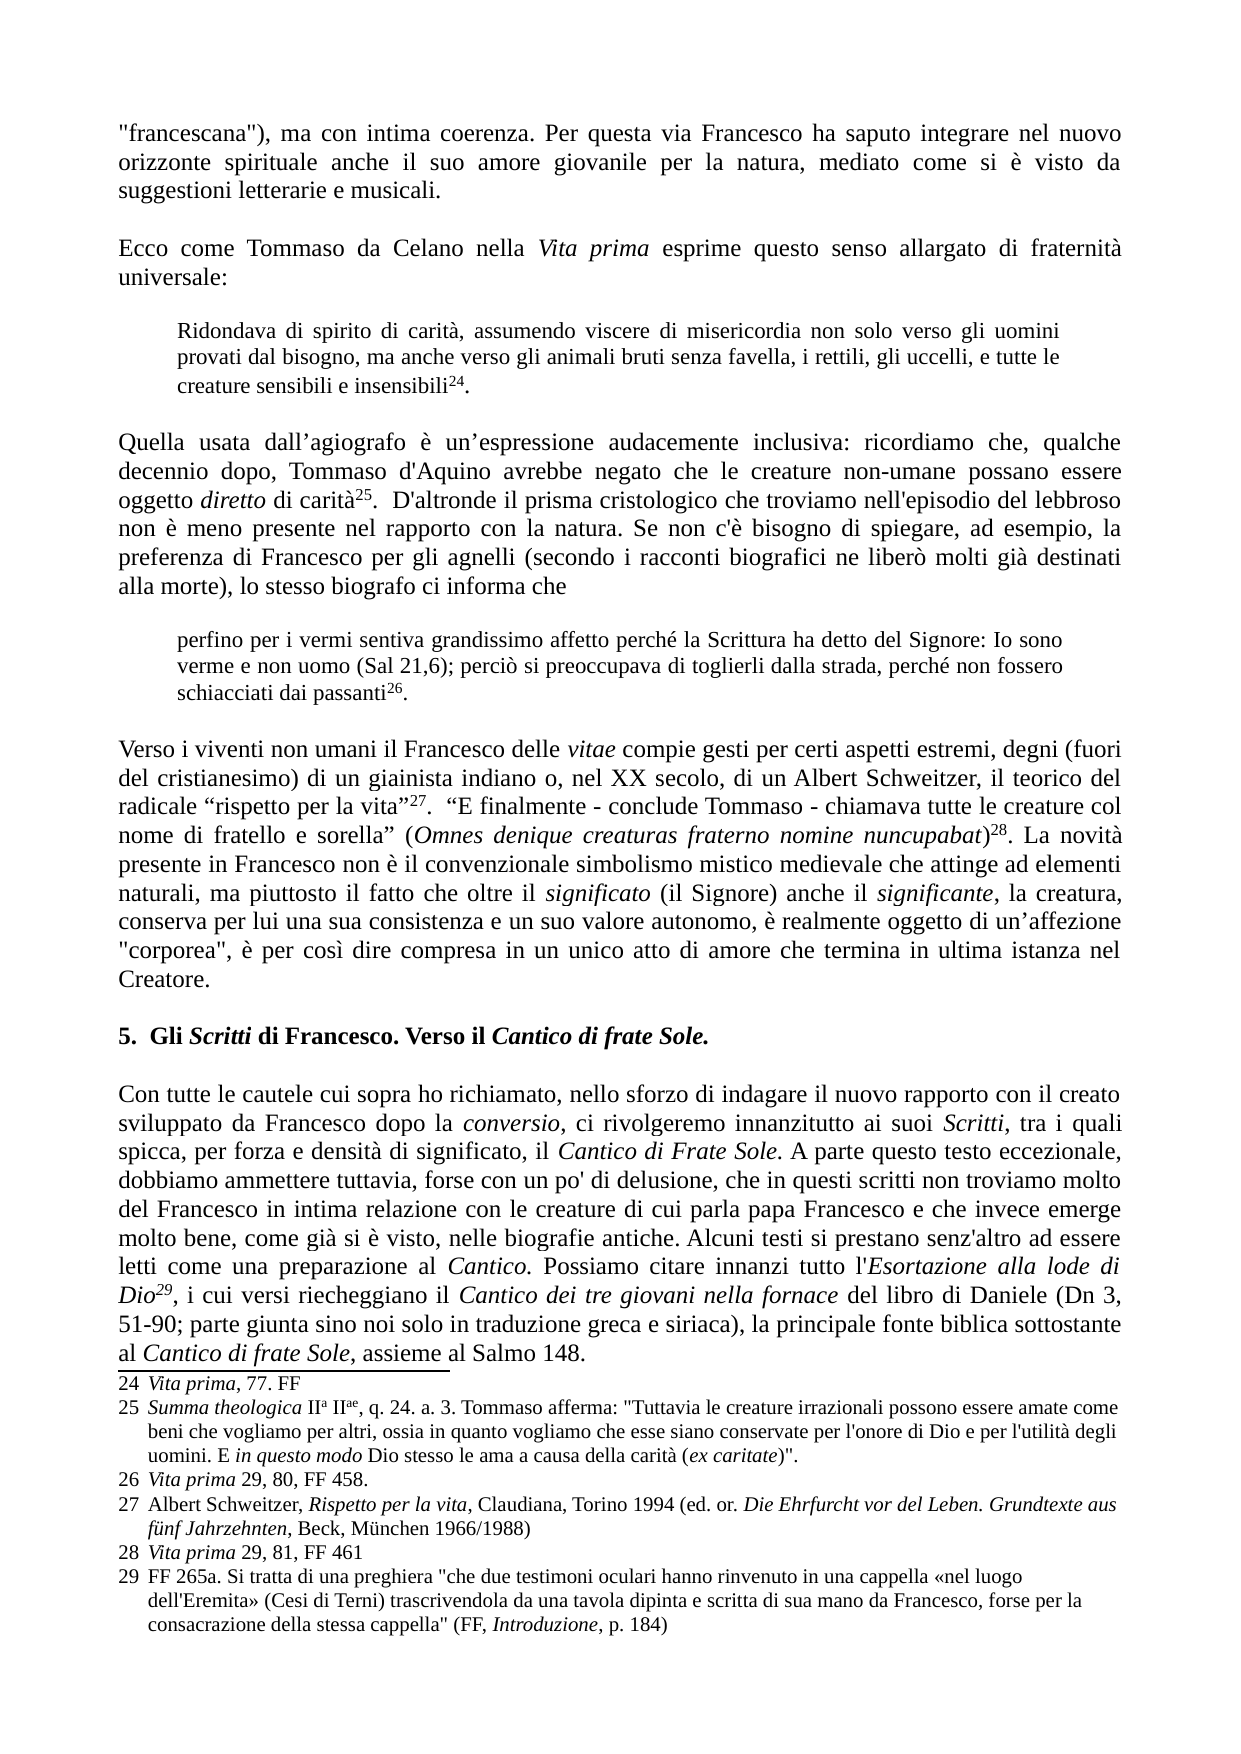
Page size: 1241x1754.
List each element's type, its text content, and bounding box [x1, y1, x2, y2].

text Vita prima 29, 81, FF 461 [118, 1539, 1122, 1564]
text Vita prima, 77. FF [118, 1371, 1122, 1395]
text Quella usata dall’agiografo è un’espressione audacemente inclusiva: ricordiamo che, qualche decennio dopo, Tommaso d'Aquino avrebbe negato che le creature non-umane possano essere oggetto diretto di carità. D'altronde il prisma cristologico che troviamo nell'episodio del lebbroso non è meno presente nel rapporto con la natura. Se non c'è bisogno di spiegare, ad esempio, la preferenza di Francesco per gli agnelli (secondo i racconti biografici ne liberò molti già destinati alla morte), lo stesso biografo ci informa che [118, 427, 1122, 600]
text "francescana"), ma con intima coerenza. Per questa via Francesco ha saputo integrare nel nuovo orizzonte spirituale anche il suo amore giovanile per la natura, mediato come si è visto da suggestioni letterarie e musicali. [118, 118, 1122, 204]
text FF 265a. Si tratta di una preghiera "che due testimoni oculari hanno rinvenuto in una cappella «nel luogo dell'Eremita» (Cesi di Terni) trascrivendola da una tavola dipinta e scritta di sua mano da Francesco, forse per la consacrazione della stessa cappella" (FF, Introduzione, p. 184) [118, 1564, 1122, 1636]
text Con tutte le cautele cui sopra ho richiamato, nello sforzo di indagare il nuovo rapporto con il creato sviluppato da Francesco dopo la conversio, ci rivolgeremo innanzitutto ai suoi Scritti, tra i quali spicca, per forza e densità di significato, il Cantico di Frate Sole. A parte questo testo eccezionale, dobbiamo ammettere tuttavia, forse con un po' di delusione, che in questi scritti non troviamo molto del Francesco in intima relazione con le creature di cui parla papa Francesco e che invece emerge molto bene, come già si è visto, nelle biografie antiche. Alcuni testi si prestano senz'altro ad essere letti come una preparazione al Cantico. Possiamo citare innanzi tutto l'Esortazione alla lode di Dio, i cui versi riecheggiano il Cantico dei tre giovani nella fornace del libro di Daniele (Dn 3, 51-90; parte giunta sino noi solo in traduzione greca e siriaca), la principale fonte biblica sottostante al Cantico di frate Sole, assieme al Salmo 148. [118, 1079, 1122, 1366]
text 5. Gli Scritti di Francesco. Verso il Cantico di frate Sole. [118, 1021, 1122, 1050]
text Ecco come Tommaso da Celano nella Vita prima esprime questo senso allargato di fraternità universale: [118, 233, 1122, 291]
text Vita prima 29, 80, FF 458. [118, 1467, 1122, 1491]
text Albert Schweitzer, Rispetto per la vita, Claudiana, Torino 1994 (ed. or. Die Ehrfurcht vor del Leben. Grundtexte aus fünf Jahrzehnten, Beck, München 1966/1988) [118, 1491, 1122, 1539]
text perfino per i vermi sentiva grandissimo affetto perché la Scrittura ha detto del Signore: Io sono verme e non uomo (Sal 21,6); perciò si preoccupava di toglierli dalla strada, perché non fossero schiacciati dai passanti. [177, 626, 1065, 705]
text Ridondava di spirito di carità, assumendo viscere di misericordia non solo verso gli uomini provati dal bisogno, ma anche verso gli animali bruti senza favella, i rettili, gli uccelli, e tutte le creature sensibili e insensibili. [177, 317, 1062, 398]
text Verso i viventi non umani il Francesco delle vitae compie gesti per certi aspetti estremi, degni (fuori del cristianesimo) di un giainista indiano o, nel XX secolo, di un Albert Schweitzer, il teorico del radicale “rispetto per la vita”. “E finalmente - conclude Tommaso - chiamava tutte le creature col nome di fratello e sorella” (Omnes denique creaturas fraterno nomine nuncupabat). La novità presente in Francesco non è il convenzionale simbolismo mistico medievale che attinge ad elementi naturali, ma piuttosto il fatto che oltre il significato (il Signore) anche il significante, la creatura, conserva per lui una sua consistenza e un suo valore autonomo, è realmente oggetto di un’affezione "corporea", è per così dire compresa in un unico atto di amore che termina in ultima istanza nel Creatore. [118, 734, 1122, 993]
text Summa theologica IIa IIae, q. 24. a. 3. Tommaso afferma: "Tuttavia le creature irrazionali possono essere amate come beni che vogliamo per altri, ossia in quanto vogliamo che esse siano conservate per l'onore di Dio e per l'utilità degli uomini. E in questo modo Dio stesso le ama a causa della carità (ex caritate)". [118, 1395, 1122, 1467]
